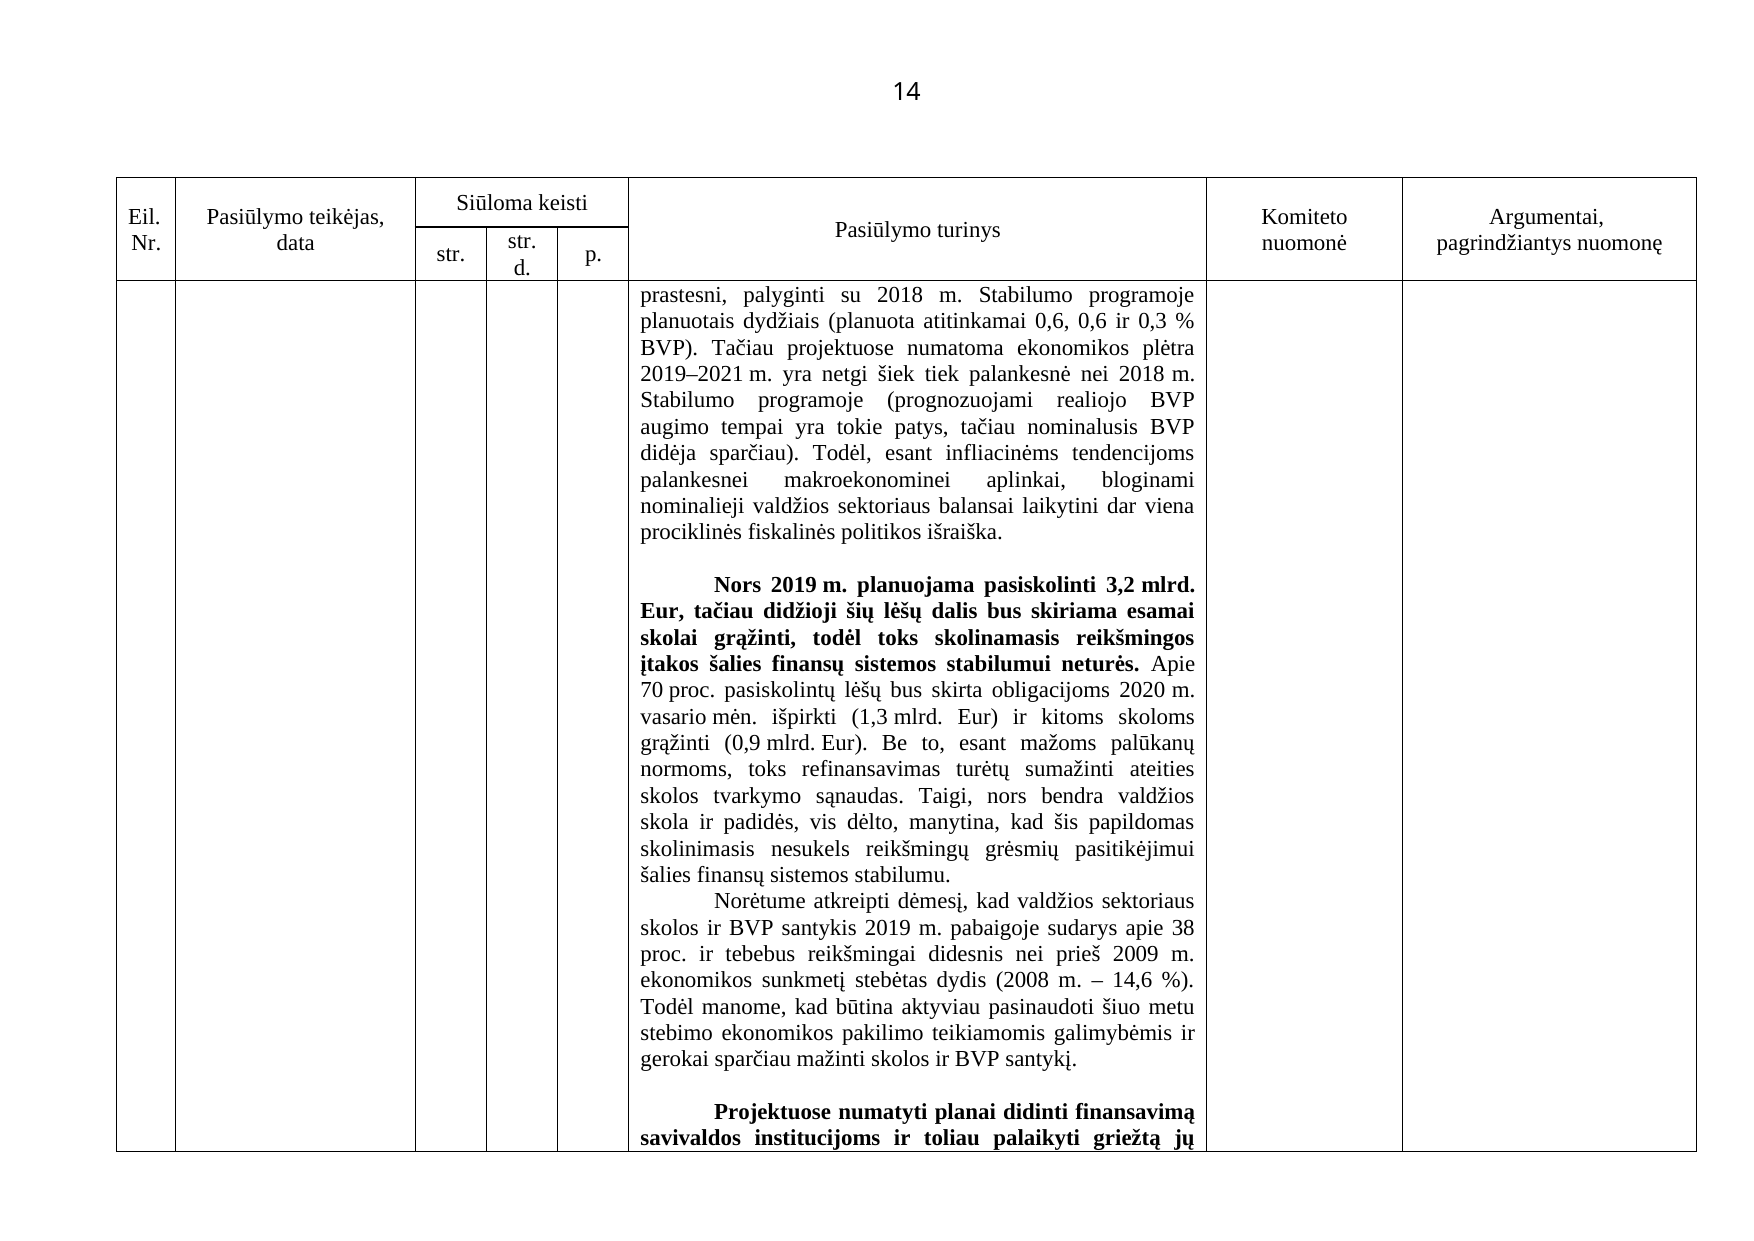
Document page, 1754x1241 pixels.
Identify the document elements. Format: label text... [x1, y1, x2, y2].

table_header Argumentai, pagrindžiantys nuomonę [1403, 178, 1696, 280]
table_cell [176, 281, 415, 1151]
table_cell [416, 281, 486, 1151]
table_header Siūloma keisti [416, 178, 628, 226]
table_header Pasiūlymo turinys [629, 178, 1206, 280]
table_cell str. [416, 228, 486, 280]
table_cell [1403, 281, 1696, 1151]
table_header Pasiūlymo teikėjas, data [176, 178, 415, 280]
table_cell [558, 281, 628, 1151]
table_cell [117, 281, 175, 1151]
table_cell [487, 281, 557, 1151]
table_header Komiteto nuomonė [1207, 178, 1402, 280]
table_cell [1207, 281, 1402, 1151]
table_cell Remdamiesi Lietuvos Respublikos biudžeto sandaros įstatymo 19 straipsnio 2 dalimi, teikiame išvadą dėl numatomų Lietuvos Respublikos 2019 m. valstybės biudžeto, savivaldybių, valstybinio socialinio draudimo fondo ir privalomojo sveikatos draudimo fondo biudžeto rodiklių galimo poveikio pasitikėjimui finansų sistemos stabilumu ir kainų stabilumui, išskirtinį dėmesį skirdami išoriniam ūkio subalansuotumui bei ilgalaikiam valdžios sektoriaus finansų tvarumui. Vertinimas atliktas remiantis Lietuvos Respublikos Vyriausybės 2018 m. spalio 16 d. Lietuvos Respublikos Seimui pateiktu Lietuvos Respublikos 2019 m. valstybės biudžeto ir savivaldybių biudžetų finansinių rodiklių patvirtinimo įstatymo projektu ir kita su juo susijusia informacija (toliau – projektai). Lietuvos banko vertinimu, projektuose formuojamas 2019 m. valdžios sektoriaus balansas nekelia nepasitikėjimo finansų sistemos stabilumu rizikos, o poveikis kainų raidai bus ribotas – 2019–2020 m. vidutinę metinę infliaciją kasmet didins apie 0,1–0,3 proc. punkto. Projektuose teigiama, kad 2019 m. formuojami valdžios sektoriaus rodikliai nepažeidžia Lietuvos Respublikos fiskalinės sutarties įgyvendinimo konstitucinio įstatymo (FSĮKĮ) nuostatų, o numatoma vykdyti fiskalinė politika ekonomikos ciklo atžvilgiu 2019 m. bus neutrali. Tačiau projektuose naudojami produkcijos atotrūkio nuo potencialiojo jos lygio įverčiai 2019–2020 m. yra gerokai mažesni, palyginti su Lietuvos banko ar Europos Komisijos įverčiais. Todėl kyla rimtų abejonių, ar projektai atitinka FSĮKĮ nuostatas, taip pat, ar 2019 m. planuojama fiskalinė politika nebus prociklinė. Projektuose nurodoma, kad produkcijos atotrūkis nuo potencialiojo jos lygio 2018–2020 m. sudarys atitinkamai 2,4, 1,5 ir 0,7 proc. BVP. Atkreipiame dėmesį, kad šie įverčiai, išskyrus 2018 m., yra mažesni, palyginti su 2018 m. Stabilumo programoje planuotais dydžiais (planuota atitinkamai 2,4, 1,8 ir 1,0 % BVP). Be to, Lietuvos banko ir Europos Komisijos vertinimai rodo gerokai stipriau „įšilusią“ Lietuvos ekonomiką. Lietuvos banko vertinimu, produkcijos atotrūkis nuo potencialo 2018–2020 m. sudaro atitinkamai 2,8, 2,4 ir 2,2 proc. BVP, o 2018 m. gegužės mėn. Europos Komisijos prognozėse nurodoma, kad 2018–2019 m. produkcijos atotrūkis sudaro atitinkamai 2,7 ir 2,2 proc. BVP. Pagrindinė priežastis, kodėl Lietuvos banko ir Europos Komisijos produkcijos atotrūkio įverčiai yra didesni, nei nurodomi projektuose, yra šiuo metu stebimi disbalansai darbo rinkoje: stipriai sumažėjęs nedarbo lygis, sparčiau kylantis vidutinis darbo užmokestis, vis daugiau ekonomikos sektorių jaučiamas darbuotojų trūkumas. Manome, kad darbo rinkos disbalansai artimiausiu metu neišnyks, todėl produkcijos atotrūkis nuo potencialo bus reikšmingai teigiamas. Atkreipiame dėmesį, kad 2019 m. projektuose taip pat nurodoma, kad disbalansas darbo rinkoje tebebus gana didelis, nes prognozuojama, kad darbo užmokesčio augimas yra spartus ir sulėtėja gana nedaug (nuo 9,2 proc. 2018 m. iki 5,6 proc. 2021 m.). Tačiau 2018–2021 m. prognozuojamas produkcijos atotrūkis gerokai sumažėja ir beveik išnyksta – nuo 2,4 proc. BVP (2018 m.) iki 0,2 proc. BVP (2021 m.)). Remiantis projektuose pateikta informacija ir struktūrinio valdžios sektoriaus balanso skaičiavimams taikant Lietuvos banko produkcijos atotrūkio nuo potencialo įverčius, matyti, kad 2019 m. projektai netenkina FSĮKĮ įtvirtintos perteklinio valdžios sektoriaus taisyklės. Projektuose teigiama, kad formuojamas 2019 m. valdžios sektoriaus struktūrinis balansas tenkins FSĮKĮ 3 straipsnio 1 dalyje įtvirtintą perteklinio valdžios sektoriaus taisyklę, nes 2019 m. sudarys –0,2 proc. BVP ir bus 0,1 proc. punkto geresnis, palyginti su 2018 m. Tačiau struktūrinio valdžios sektoriaus balanso apskaičiavimui taikant Lietuvos banko produkcijos atotrūkio nuo potencialo įverčius matyti, kad struktūrinis deficitas 2019 m. nepagerėja, o 0,1 proc. punkto pablogėja. Manome, kad valdžios sektoriaus balansas 2019 m. bus gerokai prastesnis, nei planuojama projektuose. Juose nurodoma, kad formuojamas valdžios sektoriaus balansas 2019 m. bus perteklinis ir sudarys 0,4 proc. BVP. Tačiau reikšminga numatomo pertekliaus dalis grindžiama papildomomis pajamomis dėl geresnio mokesčių administravimo (220 mln. Eur arba 0,5 % BVP), kartu nepateikiant įtikinamų priemonių, užtikrinančių, kad papildomos pajamos bus tikrai surinktos. Be to, eliminavus su administravimo pagerinimu susijusias pajamas ir atsižvelgus į tikėtiną pajamų surinkimą 2018 m., pajamos iš PVM ir pelno mokesčių 2019 m. gali būti mažesnės nei planuojama, nes pajamos iš šių mokesčių prognozėse auga sparčiau negu šių mokesčių bazės (galutinio vartojimo išlaidos ir nominalusis BVP). Eliminavus su administravimo pagerinimu susijusias pajamas ir valdžios sektoriaus pagal ciklą pakoreguoto pirminio balanso skaičiavimams taikant Lietuvos banko produkcijos atotrūkio nuo potencialo įverčius, matyti, kad 2019 m. planuojama vykdyti prociklinę fiskalinę politiką. Pagal projektuose pateiktą apibrėžimą, fiskalinė politika laikoma neutralia, jeigu valdžios sektoriaus pagal ciklą pakoreguoto pirminio balanso pokytis proc. punktais patenka į uždarąjį intervalą nuo –0,2 iki 0,2. Projektuose teigiama, kad 2019 m. planuojama vykdyti neutralią fiskalinę politiką, nes pirminio pagal ciklą koreguoto valdžios sektoriaus balanso pokytis 2019 m. sudaro 0,1 proc. punkto. Tačiau eliminavus su administravimo pagerinimu susijusias pajamas ir pagal ciklą pakoreguoto valdžios sektoriaus pirminio balanso skaičiavimams taikant Lietuvos banko produkcijos atotrūkio nuo potencialo įverčius, matyti, kad pagal ciklą pakoreguoto valdžios sektoriaus pirminio balanso pokytis 2019 m. sudaro –0,5 proc. punkto, t.y. pirminis pagal ciklą pakoreguotas balansas blogėja daug stipriau ir yra prociklinės, o ne neutralios fiskalinės politikos išraiška. Be to, projektuose formuojami nominalieji valdžios sektoriaus balanso rodikliai 2019–2021 m. sudaro atitinkamai 0,4, 0,2 ir 0,1 proc. BVP ir yra gerokai prastesni, palyginti su 2018 m. Stabilumo programoje planuotais dydžiais (planuota atitinkamai 0,6, 0,6 ir 0,3 % BVP). Tačiau projektuose numatoma ekonomikos plėtra 2019–2021 m. yra netgi šiek tiek palankesnė nei 2018 m. Stabilumo programoje (prognozuojami realiojo BVP augimo tempai yra tokie patys, tačiau nominalusis BVP didėja sparčiau). Todėl, esant infliacinėms tendencijoms palankesnei makroekonominei aplinkai, bloginami nominalieji valdžios sektoriaus balansai laikytini dar viena prociklinės fiskalinės politikos išraiška. Nors 2019 m. planuojama pasiskolinti 3,2 mlrd. Eur, tačiau didžioji šių lėšų dalis bus skiriama esamai skolai grąžinti, todėl toks skolinamasis reikšmingos įtakos šalies finansų sistemos stabilumui neturės. Apie 70 proc. pasiskolintų lėšų bus skirta obligacijoms 2020 m. vasario mėn. išpirkti (1,3 mlrd. Eur) ir kitoms skoloms grąžinti (0,9 mlrd. Eur). Be to, esant mažoms palūkanų normoms, toks refinansavimas turėtų sumažinti ateities skolos tvarkymo sąnaudas. Taigi, nors bendra valdžios skola ir padidės, vis dėlto, manytina, kad šis papildomas skolinimasis nesukels reikšmingų grėsmių pasitikėjimui šalies finansų sistemos stabilumu. Norėtume atkreipti dėmesį, kad valdžios sektoriaus skolos ir BVP santykis 2019 m. pabaigoje sudarys apie 38 proc. ir tebebus reikšmingai didesnis nei prieš 2009 m. ekonomikos sunkmetį stebėtas dydis (2008 m. – 14,6 %). Todėl manome, kad būtina aktyviau pasinaudoti šiuo metu stebimo ekonomikos pakilimo teikiamomis galimybėmis ir gerokai sparčiau mažinti skolos ir BVP santykį. Projektuose numatyti planai didinti finansavimą savivaldos institucijoms ir toliau palaikyti griežtą jų skolinimosi kontrolę finansinio stabilumo kontekste vertintini teigiamai. Nors savivaldybių biudžetams tenkanti surinkto gyventojų pajamų mokesčio (GPM) dalis mažinama nuo 82,82 iki 46,79 proc., piniginės įplaukos į savivaldybių biudžetus 2019 m. padidės dėl didesnės GPM mokestinės bazės (sujungus socialinio draudimo įmokas) ir augančios šalies ekonomikos. Palyginti su 2018 m., savivaldybių pajamos iš GPM 2019 m. turėtų padidėti apie 30 mln. Eur. Reikšmingai padidintos ir specialiosios tikslinės dotacijos (11,7 %). Be to, ir toliau bus palaikoma griežta savivaldos institucijų skolinimosi politika. Savivaldybių skolos limitas bus toks pat kaip ir 2018 m. (Vilniaus m. – 85 % prognozuojamų savivaldybės biudžeto pajamų, visų kitų savivaldybių – 60 %). Savivaldybių įsipareigojimai pagal garantijas dėl jų valdomų įmonių prisiimtų finansinių įsipareigojimų negalės viršyti 10 proc. prognozuojamų savivaldybės biudžeto pajamų, o savivaldybių mokėtinos sumos (išskyrus sumas paskoloms grąžinti) 2019 m. pabaigoje negalės būti didesnės nei 2019 m. pradžioje. Tokie patys apribojimai buvo numatyti ir 2018 m. biudžete. Kainų raidai Lietuvoje poveikį turės 2018 m. birželio 30 d. ir liepos 4 d. priimti valstybinio socialinio draudimo, pensijų kaupimo bei mokesčių sistemos pakeitimai ir šie projektuose numatyti diskretūs sprendimai: išmokų vaikams didinimas, didesnė kompensacija dirbantiesiems valdžios sektoriuje, apmokestinimo tvarkos pakeitimas savarankiškai dirbantiesiems ir kt. Projektuose planuojami ir jau priimti pakeitimai vidutinę metinę infliaciją 2019 m. turėtų didinti apie 0,1, o 2020 m. – apie 0,3 proc. punkto. Vidutinei metinei infliacijai poveikį turės šie sprendimai: išmokos vaikams. Nuo 2019 m. siūloma tikslines išmokas vaikams padidinti nuo 30 iki 50 Eur; atlygis darbuotojams. Jis 2019 m. didės dėl kelių sprendimų: 1) 2019 m. sausio mėn. nuo 400 iki 430 Eur padidės minimalioji mėnesinė alga; 2) nuo 2019 m. didinamas darbo užmokestis valdžios sektoriaus darbuotojams (dėl pareiginės algos bazinio dydžio didinimo ir kitų vienkartinių sprendimų); akcizų didinimas. Nuo 2019 m. kovo 1 d. didinami akcizų tarifai tabako produktams; GPM pakeitimai. Nuo 2019 m. didinamas neapmokestinamas pajamų dydis (NPD), 1 proc. punktu mažinamas GPM tarifas, nustatomas 20 proc. GPM tarifas kitų pajamų daliai, viršijančiai 120 vidutinių darbo užmokesčių (VDU), įvedamas 27 proc. GPM tarifas 120 VDU viršijančiai darbo pajamų daliai; socialinio draudimo sistemos pakeitimai. Nuo 2019 m. nustatoma maksimali socialinio draudimo įmokų riba, 0,55 proc. punkto sumažinamas apdraustojo valstybinio socialinio draudimo tarifas, didinamos šalpos pensijos, įvedamos „pensijos priemokos“. pensijų kaupimo pakeitimai. Nuo 2019 m. didinama asmens įmoka į II pakopos pensijų kaupimo fondus, įvedamas aktyvesnis dalyvių įtraukimas į papildomą pensijų kaupimą. kiti pakeitimai. Nuo 2019 m. keičiama apmokestinimo tvarka savarankiškai dirbantiesiems, didinamos pensijos pareigūnams, numatoma finansinių paskatų ir paslaugų šeimoms plėtra, didesnės Ilgalaikio darbo išmokų fondo išmokos darbuotojams, socialinių išmokų bazinių dydžių didinimas. Šie sprendimai gyventojų disponuojamąsias pajamas iš viso padidintų apie 531 mln. Eur. Makroekonominiu požiūriu individualūs priemonių poveikiai infliacijai yra maži, todėl pateiktas suminis poveikio vertinimas. Vyriausybės planai atsisakyti auklių paslaugų, statybos darbų ir transporto priemonių remonto verslo liudijimų – sveikintinas sprendimas, tačiau tai neturėtų būti šios krypties pertvarkų pabaiga. Lietuvos banko ekonomistai yra atlikę skaičiavimus, kurie parodė Lietuvoje tarp gausių verslo formų egzistuojančius reikšmingus mokestinius skirtumus. Ypač reikšmingai besiskirianti verslo formų mokestinė našta sudaro mokestinio arbitražo galimybes. Tad dažnu atveju gali susiklostyti situacija, kai panašų ar identišką darbą savarankiškai dirbantis asmuo sumoka gerokai mažiau mokesčių, nors jo pajamos gali būti net gerokai didesnės nei dirbančiojo pagal darbo sutartį. [629, 281, 1206, 1151]
table_cell str. d. [487, 228, 557, 280]
table_header Eil. Nr. [117, 178, 175, 280]
table_cell p. [558, 228, 628, 280]
